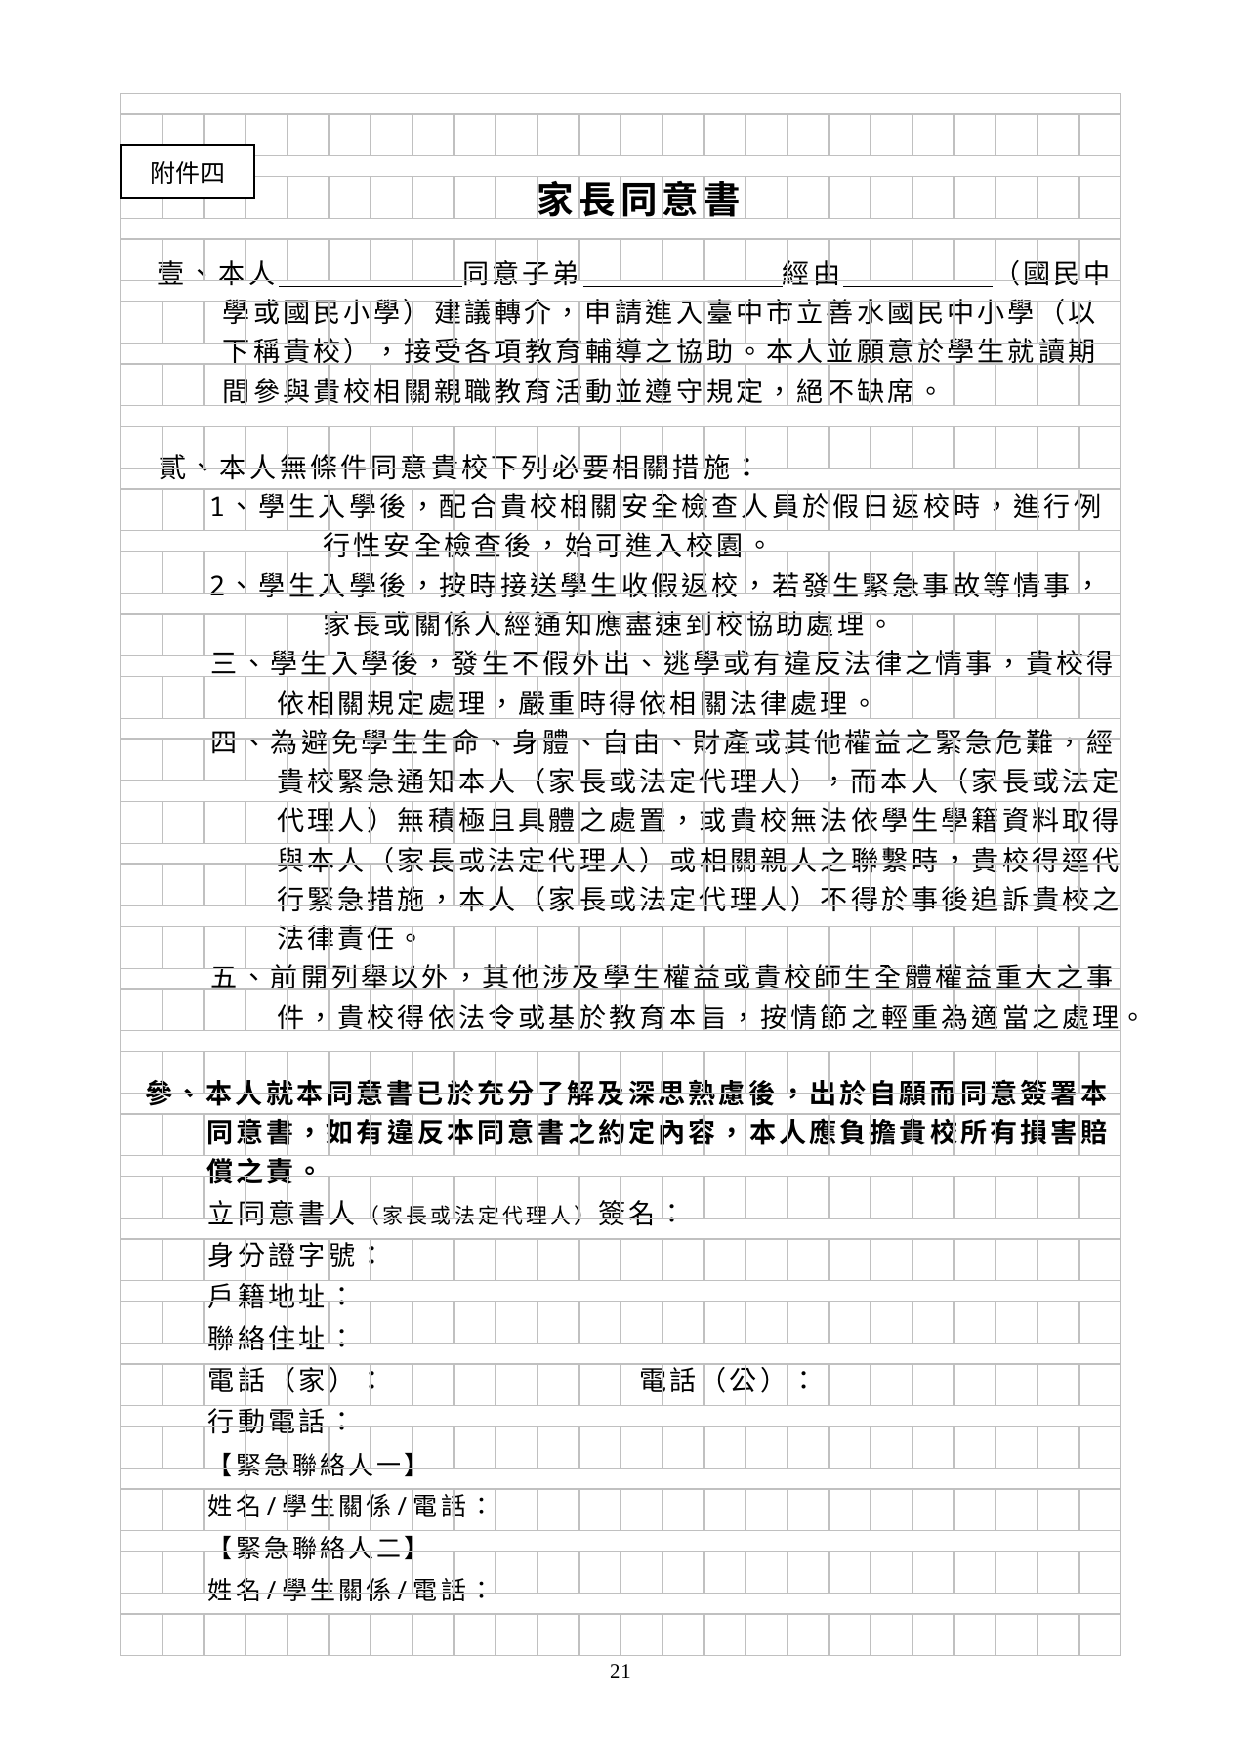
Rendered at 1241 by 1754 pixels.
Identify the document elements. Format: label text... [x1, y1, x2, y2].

list 學生入學後，配合貴校相關安全檢查人員於假日返校時，進行例行性安全檢查後，始可進入校園。 [663, 490, 703, 530]
text 家長同意書 [621, 177, 662, 218]
text 家長同意書 [371, 177, 412, 218]
text 行動電話： [830, 1398, 870, 1405]
text 戶籍地址： [371, 1302, 412, 1315]
list 學生入學後，按時接送學生收假返校，若發生緊急事故等情事，家長或關係人經通知應盡速到校協助處理。 [246, 564, 287, 593]
text 聯絡住址： [621, 1315, 662, 1343]
text 行動電話： [208, 1398, 245, 1405]
text 電話（家）： 電話（公）： [1080, 1365, 1120, 1398]
text 參、本人就本同意書已於充分了解及深思熟慮後，出於自願而同意簽署本同意書，如有違反本同意書之約定內容，本人應負擔貴校所有損害賠償之責。 [580, 1115, 620, 1155]
list 學生入學後，按時接送學生收假返校，若發生緊急事故等情事，家長或關係人經通知應盡速到校協助處理。 [371, 615, 412, 642]
text 身分證字號： [496, 1240, 537, 1273]
text 立同意書人（家長或法定代理人）簽名： [1080, 1190, 1120, 1218]
text 貳、本人無條件同意貴校下列必要相關措施： [705, 446, 745, 468]
text 四、為避免學生生命、身體、自由、財產或其他權益之緊急危難，經貴校緊急通知本人（家長或法定代理人），而本人（家長或法定代理人）無積極且具體之處置，或貴校無法依學生學籍資料取得與本人（家長或法定代理人）或相關親人之聯繫時，貴校得逕代行緊急措施，本人（家長或法定代理人）不得於事後追訴貴校之法律責任。 [210, 721, 1120, 738]
text 姓名/學生關係/電話： [538, 1490, 578, 1523]
text 電話（家）： 電話（公）： [371, 1365, 412, 1398]
text 戶籍地址： [580, 1273, 620, 1280]
text 姓名/學生關係/電話： [913, 1565, 953, 1593]
text 【緊急聯絡人二】 [788, 1523, 828, 1530]
text 戶籍地址： [746, 1302, 787, 1315]
text 貳、本人無條件同意貴校下列必要相關措施： [413, 446, 453, 468]
text 姓名/學生關係/電話： [288, 1490, 328, 1523]
text 行動電話： [788, 1398, 828, 1405]
text 行動電話： [830, 1427, 870, 1440]
text 【緊急聯絡人二】 [246, 1552, 287, 1565]
text 立同意書人（家長或法定代理人）簽名： [580, 1190, 620, 1218]
text 【緊急聯絡人二】 [580, 1552, 620, 1565]
text 四、為避免學生生命、身體、自由、財產或其他權益之緊急危難，經貴校緊急通知本人（家長或法定代理人），而本人（家長或法定代理人）無積極且具體之處置，或貴校無法依學生學籍資料取得與本人（家長或法定代理人）或相關親人之聯繫時，貴校得逕代行緊急措施，本人（家長或法定代理人）不得於事後追訴貴校之法律責任。 [210, 906, 1120, 926]
text 貳、本人無條件同意貴校下列必要相關措施： [1080, 446, 1120, 468]
text 戶籍地址： [1080, 1302, 1120, 1315]
text 【緊急聯絡人二】 [455, 1552, 495, 1565]
text 【緊急聯絡人二】 [538, 1523, 578, 1530]
text 家長同意書 [788, 177, 828, 218]
text 立同意書人（家長或法定代理人）簽名： [996, 1190, 1037, 1218]
text 立同意書人（家長或法定代理人）簽名： [288, 1190, 328, 1218]
text 戶籍地址： [788, 1302, 828, 1315]
text 壹、本人 同意子弟 經由 （國民中學或國民小學）建議轉介，申請進入臺中市立善水國民中小學（以下稱貴校），接受各項教育輔導之協助。本人並願意於學生就讀期間參與貴校相關親職教育活動並遵守規定，絕不缺席。 [158, 281, 1120, 301]
text 【緊急聯絡人一】 [663, 1440, 703, 1468]
list 學生入學後，配合貴校相關安全檢查人員於假日返校時，進行例行性安全檢查後，始可進入校園。 [871, 490, 912, 530]
text 參、本人就本同意書已於充分了解及深思熟慮後，出於自願而同意簽署本同意書，如有違反本同意書之約定內容，本人應負擔貴校所有損害賠償之責。 [455, 1115, 495, 1155]
text 貳、本人無條件同意貴校下列必要相關措施： [288, 446, 328, 468]
text 【緊急聯絡人一】 [413, 1440, 453, 1468]
text 身分證字號： [788, 1240, 828, 1273]
text 行動電話： [455, 1398, 495, 1405]
text 姓名/學生關係/電話： [996, 1490, 1037, 1523]
text 【緊急聯絡人二】 [830, 1523, 870, 1530]
text 行動電話： [1080, 1427, 1120, 1440]
text 戶籍地址： [830, 1273, 870, 1280]
text 【緊急聯絡人二】 [371, 1523, 412, 1530]
text 五、前開列舉以外，其他涉及學生權益或貴校師生全體權益重大之事件，貴校得依法令或基於教育本旨，按情節之輕重為適當之處理。 [1038, 990, 1078, 1030]
text 電話（家）： 電話（公）： [580, 1365, 620, 1398]
text 五、前開列舉以外，其他涉及學生權益或貴校師生全體權益重大之事件，貴校得依法令或基於教育本旨，按情節之輕重為適當之處理。 [496, 990, 537, 1030]
text 聯絡住址： [455, 1315, 495, 1343]
text 戶籍地址： [288, 1302, 328, 1315]
text 參、本人就本同意書已於充分了解及深思熟慮後，出於自願而同意簽署本同意書，如有違反本同意書之約定內容，本人應負擔貴校所有損害賠償之責。 [1080, 1115, 1120, 1155]
text 姓名/學生關係/電話： [1038, 1565, 1078, 1593]
text 戶籍地址： [996, 1273, 1037, 1280]
text 三、學生入學後，發生不假外出、逃學或有違反法律之情事，貴校得依相關規定處理，嚴重時得依相關法律處理。 [1080, 677, 1120, 718]
text 貳、本人無條件同意貴校下列必要相關措施： [746, 446, 787, 468]
text 五、前開列舉以外，其他涉及學生權益或貴校師生全體權益重大之事件，貴校得依法令或基於教育本旨，按情節之輕重為適當之處理。 [538, 990, 578, 1030]
text 行動電話： [955, 1427, 995, 1440]
text 【緊急聯絡人二】 [955, 1523, 995, 1530]
text 【緊急聯絡人二】 [455, 1523, 495, 1530]
text 三、學生入學後，發生不假外出、逃學或有違反法律之情事，貴校得依相關規定處理，嚴重時得依相關法律處理。 [371, 677, 412, 718]
list 學生入學後，按時接送學生收假返校，若發生緊急事故等情事，家長或關係人經通知應盡速到校協助處理。 [1080, 615, 1120, 642]
text 【緊急聯絡人二】 [288, 1552, 328, 1565]
text 立同意書人（家長或法定代理人）簽名： [871, 1190, 912, 1218]
text 貳、本人無條件同意貴校下列必要相關措施： [163, 446, 203, 468]
text 行動電話： [621, 1427, 662, 1440]
text 家長同意書 [830, 177, 870, 218]
text 立同意書人（家長或法定代理人）簽名： [621, 1190, 662, 1218]
text 四、為避免學生生命、身體、自由、財產或其他權益之緊急危難，經貴校緊急通知本人（家長或法定代理人），而本人（家長或法定代理人）無積極且具體之處置，或貴校無法依學生學籍資料取得與本人（家長或法定代理人）或相關親人之聯繫時，貴校得逕代行緊急措施，本人（家長或法定代理人）不得於事後追訴貴校之法律責任。 [210, 781, 1120, 801]
text 行動電話： [621, 1398, 662, 1405]
list 學生入學後，按時接送學生收假返校，若發生緊急事故等情事，家長或關係人經通知應盡速到校協助處理。 [955, 615, 995, 642]
text 行動電話： [580, 1427, 620, 1440]
text 【緊急聯絡人一】 [330, 1440, 370, 1468]
text 姓名/學生關係/電話： [663, 1490, 703, 1523]
list 學生入學後，按時接送學生收假返校，若發生緊急事故等情事，家長或關係人經通知應盡速到校協助處理。 [288, 615, 328, 642]
text 三、學生入學後，發生不假外出、逃學或有違反法律之情事，貴校得依相關規定處理，嚴重時得依相關法律處理。 [210, 656, 1120, 676]
text 貳、本人無條件同意貴校下列必要相關措施： [913, 446, 953, 468]
text 立同意書人（家長或法定代理人）簽名： [788, 1190, 828, 1218]
text 行動電話： [996, 1398, 1037, 1405]
text 五、前開列舉以外，其他涉及學生權益或貴校師生全體權益重大之事件，貴校得依法令或基於教育本旨，按情節之輕重為適當之處理。 [788, 990, 828, 1030]
text 五、前開列舉以外，其他涉及學生權益或貴校師生全體權益重大之事件，貴校得依法令或基於教育本旨，按情節之輕重為適當之處理。 [670, 969, 740, 988]
text 行動電話： [455, 1427, 495, 1440]
text 姓名/學生關係/電話： [496, 1565, 537, 1593]
text 姓名/學生關係/電話： [413, 1490, 453, 1523]
text 電話（家）： 電話（公）： [538, 1365, 578, 1398]
text 【緊急聯絡人二】 [663, 1523, 703, 1530]
list 學生入學後，按時接送學生收假返校，若發生緊急事故等情事，家長或關係人經通知應盡速到校協助處理。 [996, 615, 1037, 642]
list 學生入學後，配合貴校相關安全檢查人員於假日返校時，進行例行性安全檢查後，始可進入校園。 [955, 490, 995, 530]
text 【緊急聯絡人二】 [913, 1523, 953, 1530]
text 家長同意書 [246, 177, 287, 218]
text 【緊急聯絡人二】 [371, 1552, 412, 1565]
text 家長同意書 [538, 177, 578, 218]
text 貳、本人無條件同意貴校下列必要相關措施： [788, 446, 828, 468]
list 學生入學後，按時接送學生收假返校，若發生緊急事故等情事，家長或關係人經通知應盡速到校協助處理。 [1080, 564, 1120, 593]
text 立同意書人（家長或法定代理人）簽名： [330, 1190, 370, 1218]
text 三、學生入學後，發生不假外出、逃學或有違反法律之情事，貴校得依相關規定處理，嚴重時得依相關法律處理。 [871, 677, 912, 718]
text 電話（家）： 電話（公）： [955, 1365, 995, 1398]
text 三、學生入學後，發生不假外出、逃學或有違反法律之情事，貴校得依相關規定處理，嚴重時得依相關法律處理。 [413, 677, 453, 718]
text 【緊急聯絡人二】 [996, 1552, 1037, 1565]
text 電話（家）： 電話（公）： [246, 1365, 287, 1398]
text 參、本人就本同意書已於充分了解及深思熟慮後，出於自願而同意簽署本同意書，如有違反本同意書之約定內容，本人應負擔貴校所有損害賠償之責。 [496, 1115, 537, 1155]
text 戶籍地址： [955, 1302, 995, 1315]
text 戶籍地址： [246, 1273, 287, 1280]
text 戶籍地址： [330, 1273, 370, 1280]
text 姓名/學生關係/電話： [1080, 1490, 1120, 1523]
text 聯絡住址： [705, 1315, 745, 1343]
text 五、前開列舉以外，其他涉及學生權益或貴校師生全體權益重大之事件，貴校得依法令或基於教育本旨，按情節之輕重為適當之處理。 [746, 990, 787, 1030]
list 學生入學後，按時接送學生收假返校，若發生緊急事故等情事，家長或關係人經通知應盡速到校協助處理。 [580, 615, 620, 642]
text 家長同意書 [496, 177, 537, 218]
text 姓名/學生關係/電話： [330, 1565, 370, 1593]
text 三、學生入學後，發生不假外出、逃學或有違反法律之情事，貴校得依相關規定處理，嚴重時得依相關法律處理。 [288, 677, 328, 718]
text 戶籍地址： [455, 1302, 495, 1315]
list 學生入學後，按時接送學生收假返校，若發生緊急事故等情事，家長或關係人經通知應盡速到校協助處理。 [871, 615, 912, 642]
text 五、前開列舉以外，其他涉及學生權益或貴校師生全體權益重大之事件，貴校得依法令或基於教育本旨，按情節之輕重為適當之處理。 [996, 990, 1037, 1030]
text 姓名/學生關係/電話： [788, 1565, 828, 1593]
text 【緊急聯絡人二】 [871, 1523, 912, 1530]
text 【緊急聯絡人一】 [746, 1440, 787, 1468]
text 立同意書人（家長或法定代理人）簽名： [246, 1190, 287, 1218]
text 戶籍地址： [1080, 1273, 1120, 1280]
text 立同意書人（家長或法定代理人）簽名： [371, 1190, 412, 1218]
text 三、學生入學後，發生不假外出、逃學或有違反法律之情事，貴校得依相關規定處理，嚴重時得依相關法律處理。 [580, 677, 620, 718]
text 身分證字號： [330, 1240, 370, 1273]
list 學生入學後，配合貴校相關安全檢查人員於假日返校時，進行例行性安全檢查後，始可進入校園。 [496, 490, 537, 530]
list 學生入學後，按時接送學生收假返校，若發生緊急事故等情事，家長或關係人經通知應盡速到校協助處理。 [413, 564, 453, 593]
text 姓名/學生關係/電話： [746, 1565, 787, 1593]
text 聯絡住址： [208, 1344, 1120, 1356]
text 身分證字號： [288, 1240, 328, 1273]
text 參、本人就本同意書已於充分了解及深思熟慮後，出於自願而同意簽署本同意書，如有違反本同意書之約定內容，本人應負擔貴校所有損害賠償之責。 [205, 1115, 245, 1155]
text 立同意書人（家長或法定代理人）簽名： [208, 1219, 1120, 1231]
text 戶籍地址： [580, 1302, 620, 1315]
list 學生入學後，按時接送學生收假返校，若發生緊急事故等情事，家長或關係人經通知應盡速到校協助處理。 [705, 615, 745, 642]
text 家長同意書 [413, 177, 453, 218]
text 【緊急聯絡人二】 [413, 1523, 453, 1530]
text 五、前開列舉以外，其他涉及學生權益或貴校師生全體權益重大之事件，貴校得依法令或基於教育本旨，按情節之輕重為適當之處理。 [246, 990, 287, 1030]
text 行動電話： [871, 1398, 912, 1405]
text 家長同意書 [1080, 177, 1120, 218]
text 行動電話： [746, 1427, 787, 1440]
list 學生入學後，按時接送學生收假返校，若發生緊急事故等情事，家長或關係人經通知應盡速到校協助處理。 [746, 615, 787, 642]
list 學生入學後，按時接送學生收假返校，若發生緊急事故等情事，家長或關係人經通知應盡速到校協助處理。 [663, 615, 703, 642]
text 三、學生入學後，發生不假外出、逃學或有違反法律之情事，貴校得依相關規定處理，嚴重時得依相關法律處理。 [746, 677, 787, 718]
text 戶籍地址： [955, 1273, 995, 1280]
text 姓名/學生關係/電話： [246, 1565, 287, 1593]
text 行動電話： [246, 1427, 287, 1440]
text 電話（家）： 電話（公）： [330, 1365, 370, 1398]
text 【緊急聯絡人二】 [413, 1552, 453, 1565]
text 立同意書人（家長或法定代理人）簽名： [413, 1190, 453, 1218]
text 聯絡住址： [830, 1315, 870, 1343]
text 身分證字號： [371, 1240, 412, 1273]
list 學生入學後，按時接送學生收假返校，若發生緊急事故等情事，家長或關係人經通知應盡速到校協助處理。 [1038, 615, 1078, 642]
text 五、前開列舉以外，其他涉及學生權益或貴校師生全體權益重大之事件，貴校得依法令或基於教育本旨，按情節之輕重為適當之處理。 [210, 990, 245, 1030]
text 戶籍地址： [496, 1273, 537, 1280]
text 戶籍地址： [1038, 1302, 1078, 1315]
text 電話（家）： 電話（公）： [788, 1365, 828, 1398]
text 貳、本人無條件同意貴校下列必要相關措施： [621, 446, 662, 468]
text 貳、本人無條件同意貴校下列必要相關措施： [580, 446, 620, 468]
text 家長同意書 [121, 199, 162, 218]
text 參、本人就本同意書已於充分了解及深思熟慮後，出於自願而同意簽署本同意書，如有違反本同意書之約定內容，本人應負擔貴校所有損害賠償之責。 [1038, 1115, 1078, 1155]
text 聯絡住址： [288, 1315, 328, 1343]
text 參、本人就本同意書已於充分了解及深思熟慮後，出於自願而同意簽署本同意書，如有違反本同意書之約定內容，本人應負擔貴校所有損害賠償之責。 [830, 1115, 870, 1155]
text 五、前開列舉以外，其他涉及學生權益或貴校師生全體權益重大之事件，貴校得依法令或基於教育本旨，按情節之輕重為適當之處理。 [871, 990, 912, 1030]
text 三、學生入學後，發生不假外出、逃學或有違反法律之情事，貴校得依相關規定處理，嚴重時得依相關法律處理。 [996, 677, 1037, 718]
text 戶籍地址： [913, 1273, 953, 1280]
text 【緊急聯絡人一】 [913, 1440, 953, 1468]
list 學生入學後，按時接送學生收假返校，若發生緊急事故等情事，家長或關係人經通知應盡速到校協助處理。 [788, 564, 828, 593]
text 聯絡住址： [663, 1315, 703, 1343]
text 三、學生入學後，發生不假外出、逃學或有違反法律之情事，貴校得依相關規定處理，嚴重時得依相關法律處理。 [830, 677, 870, 718]
text 電話（家）： 電話（公）： [705, 1365, 745, 1398]
text 五、前開列舉以外，其他涉及學生權益或貴校師生全體權益重大之事件，貴校得依法令或基於教育本旨，按情節之輕重為適當之處理。 [955, 990, 995, 1030]
text 行動電話： [746, 1398, 787, 1405]
text 貳、本人無條件同意貴校下列必要相關措施： [830, 446, 870, 468]
list 學生入學後，按時接送學生收假返校，若發生緊急事故等情事，家長或關係人經通知應盡速到校協助處理。 [830, 615, 870, 642]
text 姓名/學生關係/電話： [580, 1490, 620, 1523]
text 五、前開列舉以外，其他涉及學生權益或貴校師生全體權益重大之事件，貴校得依法令或基於教育本旨，按情節之輕重為適當之處理。 [371, 990, 412, 1030]
text 姓名/學生關係/電話： [871, 1565, 912, 1593]
text 電話（家）： 電話（公）： [208, 1356, 1120, 1363]
text 【緊急聯絡人一】 [455, 1440, 495, 1468]
text 姓名/學生關係/電話： [621, 1565, 662, 1593]
text 三、學生入學後，發生不假外出、逃學或有違反法律之情事，貴校得依相關規定處理，嚴重時得依相關法律處理。 [663, 677, 703, 718]
text 姓名/學生關係/電話： [746, 1490, 787, 1523]
text 家長同意書 [913, 177, 953, 218]
text 立同意書人（家長或法定代理人）簽名： [705, 1190, 745, 1218]
text 【緊急聯絡人二】 [208, 1552, 245, 1565]
list 學生入學後，配合貴校相關安全檢查人員於假日返校時，進行例行性安全檢查後，始可進入校園。 [209, 531, 1120, 551]
list 學生入學後，配合貴校相關安全檢查人員於假日返校時，進行例行性安全檢查後，始可進入校園。 [288, 490, 328, 530]
text 電話（家）： 電話（公）： [413, 1365, 453, 1398]
text 姓名/學生關係/電話： [496, 1490, 537, 1523]
text 貳、本人無條件同意貴校下列必要相關措施： [455, 446, 495, 468]
text 戶籍地址： [913, 1302, 953, 1315]
text 三、學生入學後，發生不假外出、逃學或有違反法律之情事，貴校得依相關規定處理，嚴重時得依相關法律處理。 [496, 677, 537, 718]
list 學生入學後，配合貴校相關安全檢查人員於假日返校時，進行例行性安全檢查後，始可進入校園。 [996, 490, 1037, 530]
text 立同意書人（家長或法定代理人）簽名： [830, 1190, 870, 1218]
list 學生入學後，按時接送學生收假返校，若發生緊急事故等情事，家長或關係人經通知應盡速到校協助處理。 [496, 615, 537, 642]
text 【緊急聯絡人一】 [996, 1440, 1037, 1468]
text 聯絡住址： [496, 1315, 537, 1343]
text 【緊急聯絡人一】 [1080, 1440, 1120, 1468]
text 姓名/學生關係/電話： [955, 1565, 995, 1593]
text 五、前開列舉以外，其他涉及學生權益或貴校師生全體權益重大之事件，貴校得依法令或基於教育本旨，按情節之輕重為適當之處理。 [413, 990, 453, 1030]
text 參、本人就本同意書已於充分了解及深思熟慮後，出於自願而同意簽署本同意書，如有違反本同意書之約定內容，本人應負擔貴校所有損害賠償之責。 [413, 1115, 453, 1155]
text 行動電話： [330, 1427, 370, 1440]
text 行動電話： [208, 1427, 245, 1440]
text 戶籍地址： [288, 1273, 328, 1280]
text 參、本人就本同意書已於充分了解及深思熟慮後，出於自願而同意簽署本同意書，如有違反本同意書之約定內容，本人應負擔貴校所有損害賠償之責。 [955, 1115, 995, 1155]
text 五、前開列舉以外，其他涉及學生權益或貴校師生全體權益重大之事件，貴校得依法令或基於教育本旨，按情節之輕重為適當之處理。 [913, 990, 953, 1030]
text 參、本人就本同意書已於充分了解及深思熟慮後，出於自願而同意簽署本同意書，如有違反本同意書之約定內容，本人應負擔貴校所有損害賠償之責。 [871, 1115, 912, 1155]
text 聯絡住址： [788, 1315, 828, 1343]
text 五、前開列舉以外，其他涉及學生權益或貴校師生全體權益重大之事件，貴校得依法令或基於教育本旨，按情節之輕重為適當之處理。 [440, 969, 517, 988]
text 參、本人就本同意書已於充分了解及深思熟慮後，出於自願而同意簽署本同意書，如有違反本同意書之約定內容，本人應負擔貴校所有損害賠償之責。 [705, 1115, 745, 1155]
text 三、學生入學後，發生不假外出、逃學或有違反法律之情事，貴校得依相關規定處理，嚴重時得依相關法律處理。 [246, 677, 287, 718]
list 學生入學後，按時接送學生收假返校，若發生緊急事故等情事，家長或關係人經通知應盡速到校協助處理。 [246, 615, 287, 642]
text 立同意書人（家長或法定代理人）簽名： [208, 1190, 245, 1218]
list 學生入學後，配合貴校相關安全檢查人員於假日返校時，進行例行性安全檢查後，始可進入校園。 [455, 490, 495, 530]
text 家長同意書 [580, 177, 620, 218]
text 身分證字號： [455, 1240, 495, 1273]
text 聯絡住址： [208, 1315, 245, 1343]
text 姓名/學生關係/電話： [1038, 1490, 1078, 1523]
text 立同意書人（家長或法定代理人）簽名： [663, 1190, 703, 1218]
text 【緊急聯絡人二】 [208, 1531, 1120, 1551]
text 四、為避免學生生命、身體、自由、財產或其他權益之緊急危難，經貴校緊急通知本人（家長或法定代理人），而本人（家長或法定代理人）無積極且具體之處置，或貴校無法依學生學籍資料取得與本人（家長或法定代理人）或相關親人之聯繫時，貴校得逕代行緊急措施，本人（家長或法定代理人）不得於事後追訴貴校之法律責任。 [210, 844, 1120, 863]
text 戶籍地址： [208, 1281, 1120, 1301]
text 身分證字號： [705, 1240, 745, 1273]
text 戶籍地址： [621, 1273, 662, 1280]
text 姓名/學生關係/電話： [208, 1565, 245, 1593]
text 身分證字號： [413, 1240, 453, 1273]
text 立同意書人（家長或法定代理人）簽名： [746, 1190, 787, 1218]
text 戶籍地址： [538, 1302, 578, 1315]
text 聯絡住址： [996, 1315, 1037, 1343]
text 行動電話： [413, 1398, 453, 1405]
list 學生入學後，按時接送學生收假返校，若發生緊急事故等情事，家長或關係人經通知應盡速到校協助處理。 [913, 615, 953, 642]
list 學生入學後，配合貴校相關安全檢查人員於假日返校時，進行例行性安全檢查後，始可進入校園。 [246, 490, 287, 530]
text 五、前開列舉以外，其他涉及學生權益或貴校師生全體權益重大之事件，貴校得依法令或基於教育本旨，按情節之輕重為適當之處理。 [288, 990, 328, 1030]
text 【緊急聯絡人二】 [746, 1552, 787, 1565]
text 電話（家）： 電話（公）： [663, 1365, 703, 1398]
list 學生入學後，按時接送學生收假返校，若發生緊急事故等情事，家長或關係人經通知應盡速到校協助處理。 [538, 615, 578, 642]
text 【緊急聯絡人一】 [208, 1440, 245, 1468]
list 學生入學後，按時接送學生收假返校，若發生緊急事故等情事，家長或關係人經通知應盡速到校協助處理。 [538, 564, 578, 593]
text 【緊急聯絡人二】 [1038, 1523, 1078, 1530]
text 【緊急聯絡人一】 [788, 1440, 828, 1468]
text 五、前開列舉以外，其他涉及學生權益或貴校師生全體權益重大之事件，貴校得依法令或基於教育本旨，按情節之輕重為適當之處理。 [455, 990, 495, 1030]
text 【緊急聯絡人二】 [705, 1552, 745, 1565]
text 電話（家）： 電話（公）： [871, 1365, 912, 1398]
text 聯絡住址： [1080, 1315, 1120, 1343]
text 貳、本人無條件同意貴校下列必要相關措施： [330, 446, 370, 468]
text 參、本人就本同意書已於充分了解及深思熟慮後，出於自願而同意簽署本同意書，如有違反本同意書之約定內容，本人應負擔貴校所有損害賠償之責。 [330, 1115, 370, 1155]
text 行動電話： [371, 1427, 412, 1440]
text 戶籍地址： [330, 1302, 370, 1315]
list 學生入學後，配合貴校相關安全檢查人員於假日返校時，進行例行性安全檢查後，始可進入校園。 [330, 490, 370, 530]
list 學生入學後，按時接送學生收假返校，若發生緊急事故等情事，家長或關係人經通知應盡速到校協助處理。 [580, 564, 620, 593]
text 家長同意書 [330, 177, 370, 218]
text 參、本人就本同意書已於充分了解及深思熟慮後，出於自願而同意簽署本同意書，如有違反本同意書之約定內容，本人應負擔貴校所有損害賠償之責。 [145, 1156, 1120, 1176]
text 姓名/學生關係/電話： [830, 1490, 870, 1523]
text 【緊急聯絡人一】 [955, 1440, 995, 1468]
text 姓名/學生關係/電話： [955, 1490, 995, 1523]
text 行動電話： [913, 1427, 953, 1440]
text 身分證字號： [996, 1240, 1037, 1273]
text 【緊急聯絡人一】 [208, 1469, 1120, 1481]
text 行動電話： [871, 1427, 912, 1440]
list 學生入學後，按時接送學生收假返校，若發生緊急事故等情事，家長或關係人經通知應盡速到校協助處理。 [788, 615, 828, 642]
text 參、本人就本同意書已於充分了解及深思熟慮後，出於自願而同意簽署本同意書，如有違反本同意書之約定內容，本人應負擔貴校所有損害賠償之責。 [163, 1115, 203, 1155]
text 【緊急聯絡人二】 [1080, 1552, 1120, 1565]
text 三、學生入學後，發生不假外出、逃學或有違反法律之情事，貴校得依相關規定處理，嚴重時得依相關法律處理。 [705, 677, 745, 718]
text 行動電話： [1038, 1427, 1078, 1440]
text 戶籍地址： [746, 1273, 787, 1280]
text 家長同意書 [288, 177, 328, 218]
text 行動電話： [413, 1427, 453, 1440]
text 身分證字號： [246, 1240, 287, 1273]
text 戶籍地址： [455, 1273, 495, 1280]
text 姓名/學生關係/電話： [371, 1565, 412, 1593]
text 身分證字號： [955, 1240, 995, 1273]
text 聯絡住址： [955, 1315, 995, 1343]
list 學生入學後，按時接送學生收假返校，若發生緊急事故等情事，家長或關係人經通知應盡速到校協助處理。 [371, 564, 412, 593]
text 三、學生入學後，發生不假外出、逃學或有違反法律之情事，貴校得依相關規定處理，嚴重時得依相關法律處理。 [538, 677, 578, 718]
list 學生入學後，按時接送學生收假返校，若發生緊急事故等情事，家長或關係人經通知應盡速到校協助處理。 [455, 615, 495, 642]
text 立同意書人（家長或法定代理人）簽名： [455, 1190, 495, 1218]
list 學生入學後，按時接送學生收假返校，若發生緊急事故等情事，家長或關係人經通知應盡速到校協助處理。 [996, 564, 1037, 593]
text 姓名/學生關係/電話： [208, 1594, 1120, 1606]
text 行動電話： [246, 1398, 287, 1405]
text 戶籍地址： [788, 1273, 828, 1280]
text 電話（家）： 電話（公）： [913, 1365, 953, 1398]
text 行動電話： [288, 1398, 328, 1405]
text 貳、本人無條件同意貴校下列必要相關措施： [1038, 446, 1078, 468]
text 【緊急聯絡人二】 [288, 1523, 328, 1530]
text 【緊急聯絡人二】 [1080, 1523, 1120, 1530]
text 貳、本人無條件同意貴校下列必要相關措施： [496, 446, 537, 468]
text 參、本人就本同意書已於充分了解及深思熟慮後，出於自願而同意簽署本同意書，如有違反本同意書之約定內容，本人應負擔貴校所有損害賠償之責。 [996, 1115, 1037, 1155]
text 立同意書人（家長或法定代理人）簽名： [538, 1190, 578, 1218]
text 參、本人就本同意書已於充分了解及深思熟慮後，出於自願而同意簽署本同意書，如有違反本同意書之約定內容，本人應負擔貴校所有損害賠償之責。 [788, 1115, 828, 1155]
text 行動電話： [1080, 1398, 1120, 1405]
text 【緊急聯絡人二】 [496, 1552, 537, 1565]
text 五、前開列舉以外，其他涉及學生權益或貴校師生全體權益重大之事件，貴校得依法令或基於教育本旨，按情節之輕重為適當之處理。 [663, 990, 703, 1030]
list 學生入學後，按時接送學生收假返校，若發生緊急事故等情事，家長或關係人經通知應盡速到校協助處理。 [455, 564, 495, 593]
text 三、學生入學後，發生不假外出、逃學或有違反法律之情事，貴校得依相關規定處理，嚴重時得依相關法律處理。 [913, 677, 953, 718]
list 學生入學後，按時接送學生收假返校，若發生緊急事故等情事，家長或關係人經通知應盡速到校協助處理。 [330, 564, 370, 593]
text 身分證字號： [830, 1240, 870, 1273]
text 【緊急聯絡人一】 [580, 1440, 620, 1468]
text 姓名/學生關係/電話： [538, 1565, 578, 1593]
list 學生入學後，配合貴校相關安全檢查人員於假日返校時，進行例行性安全檢查後，始可進入校園。 [209, 490, 245, 530]
text 【緊急聯絡人一】 [621, 1440, 662, 1468]
text 家長同意書 [705, 177, 745, 218]
list 學生入學後，按時接送學生收假返校，若發生緊急事故等情事，家長或關係人經通知應盡速到校協助處理。 [663, 564, 703, 593]
text 【緊急聯絡人二】 [538, 1552, 578, 1565]
text 家長同意書 [122, 146, 253, 197]
text 【緊急聯絡人一】 [288, 1440, 328, 1468]
text 身分證字號： [1080, 1240, 1120, 1273]
text 行動電話： [330, 1398, 370, 1405]
text 姓名/學生關係/電話： [1080, 1565, 1120, 1593]
text 電話（家）： 電話（公）： [496, 1365, 537, 1398]
text 姓名/學生關係/電話： [330, 1490, 370, 1523]
text 貳、本人無條件同意貴校下列必要相關措施： [996, 446, 1037, 468]
text 【緊急聯絡人一】 [496, 1440, 537, 1468]
text 行動電話： [208, 1406, 1120, 1426]
text 【緊急聯絡人二】 [996, 1523, 1037, 1530]
text 行動電話： [1038, 1398, 1078, 1405]
list 學生入學後，配合貴校相關安全檢查人員於假日返校時，進行例行性安全檢查後，始可進入校園。 [913, 490, 953, 530]
text 聯絡住址： [330, 1315, 370, 1343]
list 學生入學後，按時接送學生收假返校，若發生緊急事故等情事，家長或關係人經通知應盡速到校協助處理。 [209, 564, 245, 593]
text 姓名/學生關係/電話： [580, 1565, 620, 1593]
text 行動電話： [538, 1427, 578, 1440]
list 學生入學後，按時接送學生收假返校，若發生緊急事故等情事，家長或關係人經通知應盡速到校協助處理。 [705, 564, 745, 593]
text 戶籍地址： [621, 1302, 662, 1315]
text 戶籍地址： [208, 1302, 245, 1315]
text 家長同意書 [163, 199, 203, 218]
text 【緊急聯絡人二】 [830, 1552, 870, 1565]
text 【緊急聯絡人二】 [496, 1523, 537, 1530]
text 戶籍地址： [538, 1273, 578, 1280]
text 電話（家）： 電話（公）： [996, 1365, 1037, 1398]
list 學生入學後，按時接送學生收假返校，若發生緊急事故等情事，家長或關係人經通知應盡速到校協助處理。 [496, 564, 537, 593]
text 行動電話： [788, 1427, 828, 1440]
text 聯絡住址： [413, 1315, 453, 1343]
text 貳、本人無條件同意貴校下列必要相關措施： [871, 446, 912, 468]
text 家長同意書 [205, 199, 245, 218]
text 行動電話： [288, 1427, 328, 1440]
list 學生入學後，按時接送學生收假返校，若發生緊急事故等情事，家長或關係人經通知應盡速到校協助處理。 [413, 615, 453, 642]
text 貳、本人無條件同意貴校下列必要相關措施： [955, 446, 995, 468]
text 【緊急聯絡人二】 [1038, 1552, 1078, 1565]
text 身分證字號： [746, 1240, 787, 1273]
text 戶籍地址： [830, 1302, 870, 1315]
text 【緊急聯絡人二】 [621, 1523, 662, 1530]
text 行動電話： [705, 1427, 745, 1440]
text 電話（家）： 電話（公）： [746, 1365, 787, 1398]
text 【緊急聯絡人二】 [208, 1523, 245, 1530]
text 姓名/學生關係/電話： [830, 1565, 870, 1593]
text 【緊急聯絡人一】 [371, 1440, 412, 1468]
text 五、前開列舉以外，其他涉及學生權益或貴校師生全體權益重大之事件，貴校得依法令或基於教育本旨，按情節之輕重為適當之處理。 [942, 969, 1007, 988]
list 學生入學後，配合貴校相關安全檢查人員於假日返校時，進行例行性安全檢查後，始可進入校園。 [1038, 490, 1078, 530]
list 學生入學後，配合貴校相關安全檢查人員於假日返校時，進行例行性安全檢查後，始可進入校園。 [371, 490, 412, 530]
text 三、學生入學後，發生不假外出、逃學或有違反法律之情事，貴校得依相關規定處理，嚴重時得依相關法律處理。 [955, 677, 995, 718]
text 姓名/學生關係/電話： [455, 1490, 495, 1523]
text 五、前開列舉以外，其他涉及學生權益或貴校師生全體權益重大之事件，貴校得依法令或基於教育本旨，按情節之輕重為適當之處理。 [621, 990, 662, 1030]
text 身分證字號： [580, 1240, 620, 1273]
text 聯絡住址： [1038, 1315, 1078, 1343]
text 戶籍地址： [1038, 1273, 1078, 1280]
text 立同意書人（家長或法定代理人）簽名： [1038, 1190, 1078, 1218]
text 參、本人就本同意書已於充分了解及深思熟慮後，出於自願而同意簽署本同意書，如有違反本同意書之約定內容，本人應負擔貴校所有損害賠償之責。 [538, 1115, 578, 1155]
list 學生入學後，按時接送學生收假返校，若發生緊急事故等情事，家長或關係人經通知應盡速到校協助處理。 [621, 564, 662, 593]
list 學生入學後，配合貴校相關安全檢查人員於假日返校時，進行例行性安全檢查後，始可進入校園。 [705, 490, 745, 530]
text 聯絡住址： [538, 1315, 578, 1343]
text 【緊急聯絡人二】 [621, 1552, 662, 1565]
text 【緊急聯絡人一】 [705, 1440, 745, 1468]
text 三、學生入學後，發生不假外出、逃學或有違反法律之情事，貴校得依相關規定處理，嚴重時得依相關法律處理。 [210, 677, 245, 718]
text 身分證字號： [663, 1240, 703, 1273]
text 立同意書人（家長或法定代理人）簽名： [955, 1190, 995, 1218]
text 家長同意書 [1121, 155, 1157, 218]
text 聯絡住址： [580, 1315, 620, 1343]
text 【緊急聯絡人二】 [663, 1552, 703, 1565]
text 立同意書人（家長或法定代理人）簽名： [913, 1190, 953, 1218]
text 五、前開列舉以外，其他涉及學生權益或貴校師生全體權益重大之事件，貴校得依法令或基於教育本旨，按情節之輕重為適當之處理。 [580, 990, 620, 1030]
text 行動電話： [496, 1427, 537, 1440]
text 行動電話： [705, 1398, 745, 1405]
text 戶籍地址： [871, 1302, 912, 1315]
text 電話（家）： 電話（公）： [1038, 1365, 1078, 1398]
text 【緊急聯絡人一】 [1038, 1440, 1078, 1468]
text 戶籍地址： [663, 1302, 703, 1315]
text 【緊急聯絡人二】 [580, 1523, 620, 1530]
text 姓名/學生關係/電話： [871, 1490, 912, 1523]
text 【緊急聯絡人二】 [746, 1523, 787, 1530]
text 姓名/學生關係/電話： [288, 1565, 328, 1593]
list 學生入學後，按時接送學生收假返校，若發生緊急事故等情事，家長或關係人經通知應盡速到校協助處理。 [830, 564, 870, 593]
text 【緊急聯絡人二】 [330, 1523, 370, 1530]
text 戶籍地址： [871, 1273, 912, 1280]
text 姓名/學生關係/電話： [788, 1490, 828, 1523]
text 參、本人就本同意書已於充分了解及深思熟慮後，出於自願而同意簽署本同意書，如有違反本同意書之約定內容，本人應負擔貴校所有損害賠償之責。 [371, 1115, 412, 1155]
text 電話（家）： 電話（公）： [830, 1365, 870, 1398]
list 學生入學後，配合貴校相關安全檢查人員於假日返校時，進行例行性安全檢查後，始可進入校園。 [746, 490, 787, 530]
text 【緊急聯絡人二】 [871, 1552, 912, 1565]
text 電話（家）： 電話（公）： [621, 1365, 662, 1398]
list 學生入學後，配合貴校相關安全檢查人員於假日返校時，進行例行性安全檢查後，始可進入校園。 [788, 490, 828, 530]
text 聯絡住址： [913, 1315, 953, 1343]
text 五、前開列舉以外，其他涉及學生權益或貴校師生全體權益重大之事件，貴校得依法令或基於教育本旨，按情節之輕重為適當之處理。 [330, 990, 370, 1030]
text 電話（家）： 電話（公）： [455, 1365, 495, 1398]
text 行動電話： [913, 1398, 953, 1405]
text 身分證字號： [208, 1240, 245, 1273]
text 家長同意書 [705, 191, 719, 200]
text 身分證字號： [913, 1240, 953, 1273]
text 聯絡住址： [746, 1315, 787, 1343]
list 學生入學後，按時接送學生收假返校，若發生緊急事故等情事，家長或關係人經通知應盡速到校協助處理。 [955, 564, 995, 593]
list 學生入學後，按時接送學生收假返校，若發生緊急事故等情事，家長或關係人經通知應盡速到校協助處理。 [209, 594, 1120, 613]
text 參、本人就本同意書已於充分了解及深思熟慮後，出於自願而同意簽署本同意書，如有違反本同意書之約定內容，本人應負擔貴校所有損害賠償之責。 [288, 1115, 328, 1155]
text 姓名/學生關係/電話： [705, 1490, 745, 1523]
text 姓名/學生關係/電話： [208, 1481, 1120, 1488]
text 貳、本人無條件同意貴校下列必要相關措施： [246, 446, 287, 468]
list 學生入學後，按時接送學生收假返校，若發生緊急事故等情事，家長或關係人經通知應盡速到校協助處理。 [330, 615, 370, 642]
text 貳、本人無條件同意貴校下列必要相關措施： [663, 446, 703, 468]
text 電話（家）： 電話（公）： [208, 1365, 245, 1398]
text 附件四 [137, 153, 238, 189]
text 身分證字號： [208, 1231, 1120, 1238]
list 學生入學後，配合貴校相關安全檢查人員於假日返校時，進行例行性安全檢查後，始可進入校園。 [830, 490, 870, 530]
text 姓名/學生關係/電話： [913, 1490, 953, 1523]
text 家長同意書 [955, 177, 995, 218]
text 行動電話： [538, 1398, 578, 1405]
text 姓名/學生關係/電話： [663, 1565, 703, 1593]
text 身分證字號： [621, 1240, 662, 1273]
text 貳、本人無條件同意貴校下列必要相關措施： [121, 446, 162, 468]
text 三、學生入學後，發生不假外出、逃學或有違反法律之情事，貴校得依相關規定處理，嚴重時得依相關法律處理。 [1038, 677, 1078, 718]
text 身分證字號： [1038, 1240, 1078, 1273]
text 行動電話： [580, 1398, 620, 1405]
text 行動電話： [663, 1427, 703, 1440]
text 貳、本人無條件同意貴校下列必要相關措施： [371, 446, 412, 468]
text 行動電話： [955, 1398, 995, 1405]
text 聯絡住址： [871, 1315, 912, 1343]
list 學生入學後，配合貴校相關安全檢查人員於假日返校時，進行例行性安全檢查後，始可進入校園。 [621, 490, 662, 530]
text 五、前開列舉以外，其他涉及學生權益或貴校師生全體權益重大之事件，貴校得依法令或基於教育本旨，按情節之輕重為適當之處理。 [210, 1031, 1120, 1035]
text 【緊急聯絡人一】 [246, 1440, 287, 1468]
text 戶籍地址： [496, 1302, 537, 1315]
text 家長同意書 [663, 177, 703, 218]
text 姓名/學生關係/電話： [371, 1490, 412, 1523]
list 學生入學後，配合貴校相關安全檢查人員於假日返校時，進行例行性安全檢查後，始可進入校園。 [580, 490, 620, 530]
text 姓名/學生關係/電話： [413, 1565, 453, 1593]
text 姓名/學生關係/電話： [996, 1565, 1037, 1593]
list 學生入學後，按時接送學生收假返校，若發生緊急事故等情事，家長或關係人經通知應盡速到校協助處理。 [913, 564, 953, 593]
text 戶籍地址： [705, 1302, 745, 1315]
text 【緊急聯絡人一】 [830, 1440, 870, 1468]
text 姓名/學生關係/電話： [705, 1565, 745, 1593]
list 學生入學後，按時接送學生收假返校，若發生緊急事故等情事，家長或關係人經通知應盡速到校協助處理。 [871, 564, 912, 593]
text 參、本人就本同意書已於充分了解及深思熟慮後，出於自願而同意簽署本同意書，如有違反本同意書之約定內容，本人應負擔貴校所有損害賠償之責。 [746, 1115, 787, 1155]
text 姓名/學生關係/電話： [246, 1490, 287, 1523]
text 家長同意書 [1038, 177, 1078, 218]
text 貳、本人無條件同意貴校下列必要相關措施： [205, 446, 245, 468]
text 三、學生入學後，發生不假外出、逃學或有違反法律之情事，貴校得依相關規定處理，嚴重時得依相關法律處理。 [621, 677, 662, 718]
text 行動電話： [496, 1398, 537, 1405]
list 學生入學後，按時接送學生收假返校，若發生緊急事故等情事，家長或關係人經通知應盡速到校協助處理。 [746, 564, 787, 593]
text 參、本人就本同意書已於充分了解及深思熟慮後，出於自願而同意簽署本同意書，如有違反本同意書之約定內容，本人應負擔貴校所有損害賠償之責。 [621, 1115, 662, 1155]
list 學生入學後，配合貴校相關安全檢查人員於假日返校時，進行例行性安全檢查後，始可進入校園。 [413, 490, 453, 530]
text 戶籍地址： [413, 1302, 453, 1315]
text 【緊急聯絡人二】 [330, 1552, 370, 1565]
text 【緊急聯絡人一】 [871, 1440, 912, 1468]
text 戶籍地址： [413, 1273, 453, 1280]
list 學生入學後，配合貴校相關安全檢查人員於假日返校時，進行例行性安全檢查後，始可進入校園。 [538, 490, 578, 530]
text 三、學生入學後，發生不假外出、逃學或有違反法律之情事，貴校得依相關規定處理，嚴重時得依相關法律處理。 [330, 677, 370, 718]
list 學生入學後，按時接送學生收假返校，若發生緊急事故等情事，家長或關係人經通知應盡速到校協助處理。 [621, 615, 662, 642]
text 貳、本人無條件同意貴校下列必要相關措施： [121, 469, 1120, 485]
text 【緊急聯絡人一】 [538, 1440, 578, 1468]
list 學生入學後，按時接送學生收假返校，若發生緊急事故等情事，家長或關係人經通知應盡速到校協助處理。 [1038, 564, 1078, 593]
text 戶籍地址： [663, 1273, 703, 1280]
text 戶籍地址： [705, 1273, 745, 1280]
text 貳、本人無條件同意貴校下列必要相關措施： [538, 446, 578, 468]
text 家長同意書 [996, 177, 1037, 218]
text 參、本人就本同意書已於充分了解及深思熟慮後，出於自願而同意簽署本同意書，如有違反本同意書之約定內容，本人應負擔貴校所有損害賠償之責。 [913, 1115, 953, 1155]
text 聯絡住址： [371, 1315, 412, 1343]
list 學生入學後，配合貴校相關安全檢查人員於假日返校時，進行例行性安全檢查後，始可進入校園。 [1080, 490, 1120, 530]
text 身分證字號： [538, 1240, 578, 1273]
text 【緊急聯絡人二】 [913, 1552, 953, 1565]
text 【緊急聯絡人二】 [246, 1523, 287, 1530]
text 五、前開列舉以外，其他涉及學生權益或貴校師生全體權益重大之事件，貴校得依法令或基於教育本旨，按情節之輕重為適當之處理。 [830, 990, 870, 1030]
text 家長同意書 [455, 177, 495, 218]
text 家長同意書 [871, 177, 912, 218]
text 五、前開列舉以外，其他涉及學生權益或貴校師生全體權益重大之事件，貴校得依法令或基於教育本旨，按情節之輕重為適當之處理。 [1080, 990, 1120, 1030]
text 家長同意書 [746, 177, 787, 218]
text 戶籍地址： [208, 1273, 245, 1280]
text 家長同意書 [255, 156, 1120, 176]
text 參、本人就本同意書已於充分了解及深思熟慮後，出於自願而同意簽署本同意書，如有違反本同意書之約定內容，本人應負擔貴校所有損害賠償之責。 [663, 1115, 703, 1155]
text 立同意書人（家長或法定代理人）簽名： [496, 1190, 537, 1218]
text 戶籍地址： [371, 1273, 412, 1280]
text 姓名/學生關係/電話： [208, 1490, 245, 1523]
text 身分證字號： [871, 1240, 912, 1273]
text 電話（家）： 電話（公）： [288, 1365, 328, 1398]
list 學生入學後，按時接送學生收假返校，若發生緊急事故等情事，家長或關係人經通知應盡速到校協助處理。 [288, 564, 328, 593]
text 【緊急聯絡人二】 [705, 1523, 745, 1530]
text 【緊急聯絡人二】 [788, 1552, 828, 1565]
text 姓名/學生關係/電話： [621, 1490, 662, 1523]
text 參、本人就本同意書已於充分了解及深思熟慮後，出於自願而同意簽署本同意書，如有違反本同意書之約定內容，本人應負擔貴校所有損害賠償之責。 [145, 1094, 1120, 1113]
text 姓名/學生關係/電話： [455, 1565, 495, 1593]
text 三、學生入學後，發生不假外出、逃學或有違反法律之情事，貴校得依相關規定處理，嚴重時得依相關法律處理。 [788, 677, 828, 718]
text 聯絡住址： [246, 1315, 287, 1343]
text 【緊急聯絡人二】 [955, 1552, 995, 1565]
text 五、前開列舉以外，其他涉及學生權益或貴校師生全體權益重大之事件，貴校得依法令或基於教育本旨，按情節之輕重為適當之處理。 [222, 969, 303, 988]
text 行動電話： [663, 1398, 703, 1405]
text 行動電話： [371, 1398, 412, 1405]
text 參、本人就本同意書已於充分了解及深思熟慮後，出於自願而同意簽署本同意書，如有違反本同意書之約定內容，本人應負擔貴校所有損害賠償之責。 [246, 1115, 287, 1155]
text 戶籍地址： [246, 1302, 287, 1315]
list 學生入學後，按時接送學生收假返校，若發生緊急事故等情事，家長或關係人經通知應盡速到校協助處理。 [209, 615, 245, 642]
text 戶籍地址： [996, 1302, 1037, 1315]
text 三、學生入學後，發生不假外出、逃學或有違反法律之情事，貴校得依相關規定處理，嚴重時得依相關法律處理。 [455, 677, 495, 718]
text 五、前開列舉以外，其他涉及學生權益或貴校師生全體權益重大之事件，貴校得依法令或基於教育本旨，按情節之輕重為適當之處理。 [705, 990, 745, 1030]
text 行動電話： [996, 1427, 1037, 1440]
